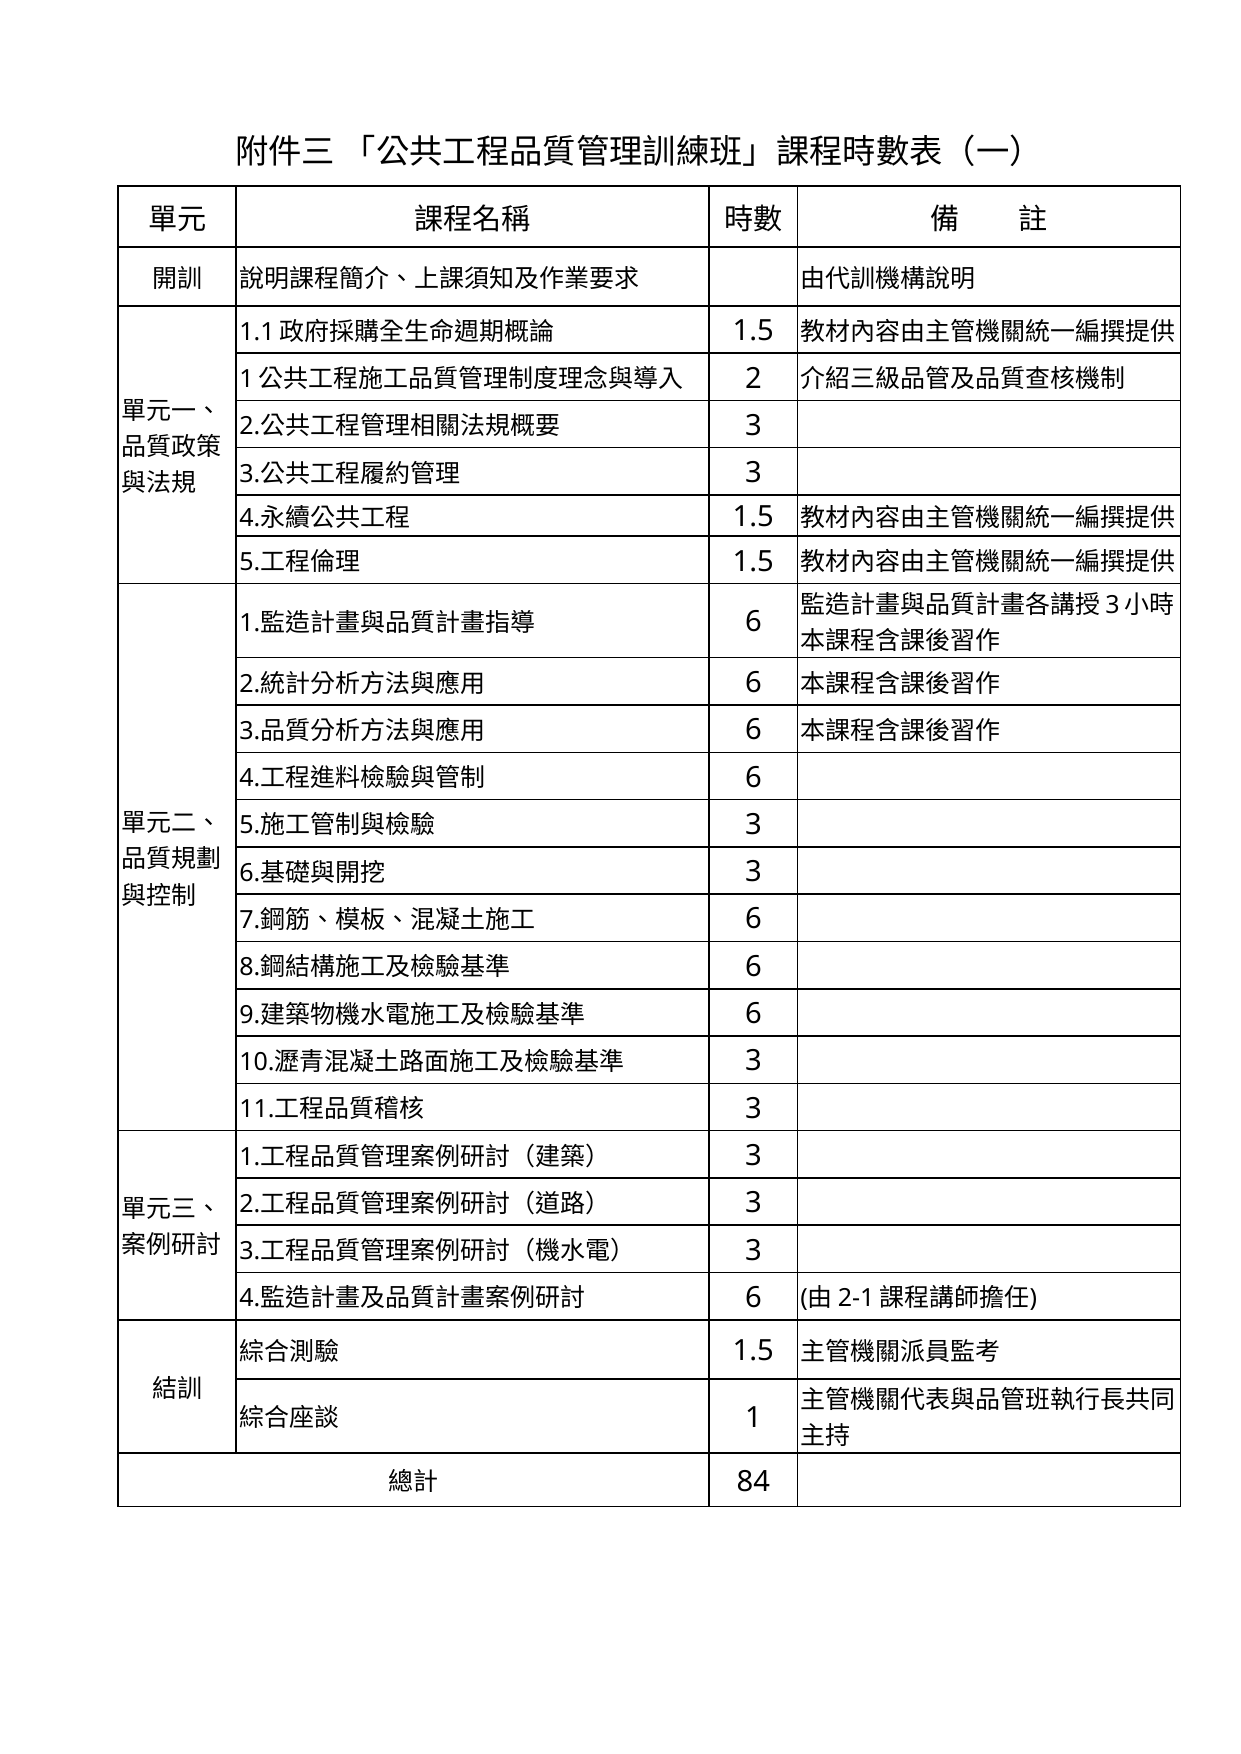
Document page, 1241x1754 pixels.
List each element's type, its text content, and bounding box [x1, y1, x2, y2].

table_cell 1 [710, 1380, 797, 1452]
table_cell [798, 942, 1180, 988]
table_cell 6.基礎與開挖 [237, 848, 708, 893]
table_cell 3.工程品質管理案例研討（機水電） [237, 1226, 708, 1272]
table_cell [798, 1179, 1180, 1224]
table_cell 2.公共工程管理相關法規概要 [237, 401, 708, 447]
table_cell [798, 1454, 1180, 1506]
table_cell 介紹三級品管及品質查核機制 [798, 354, 1180, 399]
table_cell 6 [710, 753, 797, 799]
table_cell 6 [710, 990, 797, 1035]
table_cell [798, 1084, 1180, 1130]
table_cell 綜合座談 [237, 1380, 708, 1452]
table_cell 6 [710, 706, 797, 751]
table_cell 4.監造計畫及品質計畫案例研討 [237, 1273, 708, 1319]
table_cell [798, 800, 1180, 846]
table_cell 說明課程簡介、上課須知及作業要求 [237, 248, 708, 305]
table_header 課程名稱 [237, 187, 708, 246]
table_cell 9.建築物機水電施工及檢驗基準 [237, 990, 708, 1035]
table_cell 6 [710, 895, 797, 941]
table_cell 6 [710, 658, 797, 704]
table_cell 2.工程品質管理案例研討（道路） [237, 1179, 708, 1224]
table_header 時數 [710, 187, 797, 246]
table_cell 教材內容由主管機關統一編撰提供 [798, 537, 1180, 583]
table_cell [710, 248, 797, 305]
table_cell 6 [710, 942, 797, 988]
table_cell 6 [710, 1273, 797, 1319]
table_cell 11.工程品質稽核 [237, 1084, 708, 1130]
table_cell 3 [710, 448, 797, 494]
table_cell [798, 895, 1180, 941]
table_cell [798, 753, 1180, 799]
table_cell 教材內容由主管機關統一編撰提供 [798, 307, 1180, 352]
table_cell 5.工程倫理 [237, 537, 708, 583]
table_cell 教材內容由主管機關統一編撰提供 [798, 496, 1180, 535]
table_cell 監造計畫與品質計畫各講授3小時 本課程含課後習作 [798, 584, 1180, 657]
table_cell 8.鋼結構施工及檢驗基準 [237, 942, 708, 988]
table_cell 單元二、 品質規劃與控制 [119, 584, 235, 1130]
table_cell [798, 1226, 1180, 1272]
table_cell [798, 848, 1180, 893]
table_cell (由2-1課程講師擔任) [798, 1273, 1180, 1319]
table_cell 結訓 [119, 1321, 235, 1452]
table_cell 本課程含課後習作 [798, 658, 1180, 704]
table_cell 單元一、 品質政策與法規 [119, 307, 235, 583]
table_cell [798, 990, 1180, 1035]
table_header 備 註 [798, 187, 1180, 246]
table_cell 1.5 [710, 537, 797, 583]
table_cell 4.永續公共工程 [237, 496, 708, 535]
table_cell 1.工程品質管理案例研討（建築） [237, 1131, 708, 1177]
table_cell 本課程含課後習作 [798, 706, 1180, 751]
table_cell 3 [710, 401, 797, 447]
table_cell 3 [710, 1037, 797, 1082]
table_cell 主管機關派員監考 [798, 1321, 1180, 1378]
table_cell 1.1政府採購全生命週期概論 [237, 307, 708, 352]
table_cell 開訓 [119, 248, 235, 305]
text 附件三 「公共工程品質管理訓練班」課程時數表（一） [118, 125, 1122, 173]
table_cell 3 [710, 1226, 797, 1272]
table_cell 1.5 [710, 496, 797, 535]
table_cell 綜合測驗 [237, 1321, 708, 1378]
table_cell 3 [710, 800, 797, 846]
table_cell 2.統計分析方法與應用 [237, 658, 708, 704]
table_cell 3.公共工程履約管理 [237, 448, 708, 494]
table_cell 1.監造計畫與品質計畫指導 [237, 584, 708, 657]
table_cell [798, 448, 1180, 494]
table_cell [798, 1037, 1180, 1082]
table_cell 1.5 [710, 307, 797, 352]
table_cell 3.品質分析方法與應用 [237, 706, 708, 751]
table_cell 6 [710, 584, 797, 657]
table_cell 84 [710, 1454, 797, 1506]
table_cell 3 [710, 848, 797, 893]
table_cell 10.瀝青混凝土路面施工及檢驗基準 [237, 1037, 708, 1082]
table_cell 7.鋼筋、模板、混凝土施工 [237, 895, 708, 941]
table_cell 2 [710, 354, 797, 399]
table_cell 3 [710, 1131, 797, 1177]
table_cell 單元三、案例研討 [119, 1131, 235, 1319]
table_cell 3 [710, 1084, 797, 1130]
table_cell 4.工程進料檢驗與管制 [237, 753, 708, 799]
table_cell 由代訓機構說明 [798, 248, 1180, 305]
table_cell 5.施工管制與檢驗 [237, 800, 708, 846]
table_cell 主管機關代表與品管班執行長共同主持 [798, 1380, 1180, 1452]
table_cell [798, 401, 1180, 447]
table_cell 1.5 [710, 1321, 797, 1378]
table_cell 1公共工程施工品質管理制度理念與導入 [237, 354, 708, 399]
table_cell 總計 [119, 1454, 708, 1506]
table_header 單元 [119, 187, 235, 246]
table_cell 3 [710, 1179, 797, 1224]
table_cell [798, 1131, 1180, 1177]
